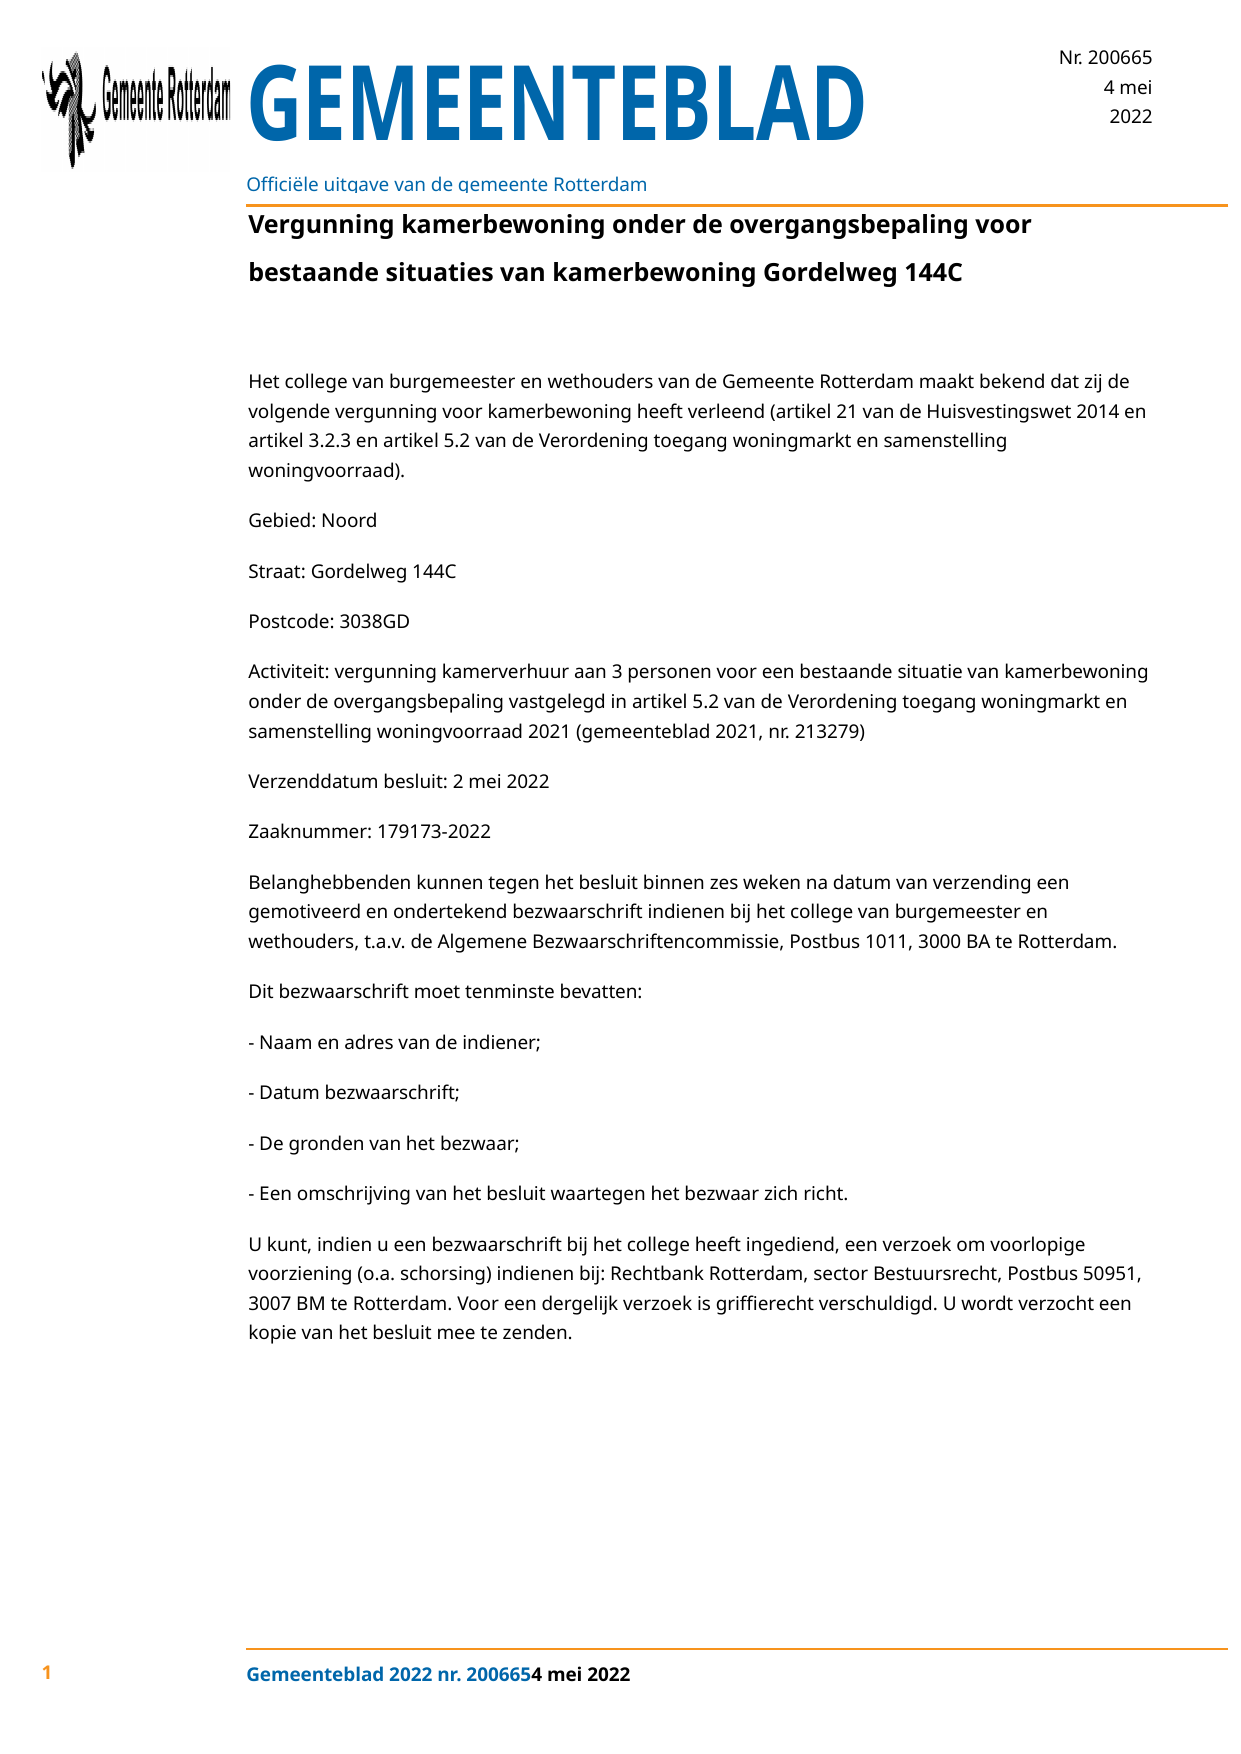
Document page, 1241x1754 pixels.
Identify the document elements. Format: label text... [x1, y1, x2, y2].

text Dit bezwaarschrift moet tenminste bevatten: [248, 979, 1152, 1004]
text Vergunning kamerbewoning onder de overgangsbepaling voor bestaande situaties van kamerbewoning Gordelweg 144C [248, 207, 1152, 288]
text Activiteit: vergunning kamerverhuur aan 3 personen voor een bestaande situatie van kamerbewoning onder de overgangsbepaling vastgelegd in artikel 5.2 van de Verordening toegang woningmarkt en samenstelling woningvoorraad 2021 (gemeenteblad 2021, nr. 213279) [248, 659, 1152, 744]
text - Datum bezwaarschrift; [248, 1079, 1152, 1105]
text - Een omschrijving van het besluit waartegen het bezwaar zich richt. [248, 1180, 1152, 1206]
text Postcode: 3038GD [248, 608, 1152, 634]
picture [41, 47, 231, 172]
text U kunt, indien u een bezwaarschrift bij het college heeft ingediend, een verzoek om voorlopige voorziening (o.a. schorsing) indienen bij: Rechtbank Rotterdam, sector Bestuursrecht, Postbus 50951, 3007 BM te Rotterdam. Voor een dergelijk verzoek is griffierecht verschuldigd. U wordt verzocht een kopie van het besluit mee te zenden. [248, 1231, 1152, 1345]
text Straat: Gordelweg 144C [248, 558, 1152, 584]
text Zaaknummer: 179173-2022 [248, 819, 1152, 844]
text Gebied: Noord [248, 507, 1152, 533]
text - De gronden van het bezwaar; [248, 1130, 1152, 1156]
text - Naam en adres van de indiener; [248, 1029, 1152, 1055]
text Belanghebbenden kunnen tegen het besluit binnen zes weken na datum van verzending een gemotiveerd en ondertekend bezwaarschrift indienen bij het college van burgemeester en wethouders, t.a.v. de Algemene Bezwaarschriftencommissie, Postbus 1011, 3000 BA te Rotterdam. [248, 869, 1152, 954]
text Verzenddatum besluit: 2 mei 2022 [248, 768, 1152, 794]
text Het college van burgemeester en wethouders van de Gemeente Rotterdam maakt bekend dat zij de volgende vergunning voor kamerbewoning heeft verleend (artikel 21 van de Huisvestingswet 2014 en artikel 3.2.3 en artikel 5.2 van de Verordening toegang woningmarkt en samenstelling woningvoorraad). [248, 368, 1152, 483]
